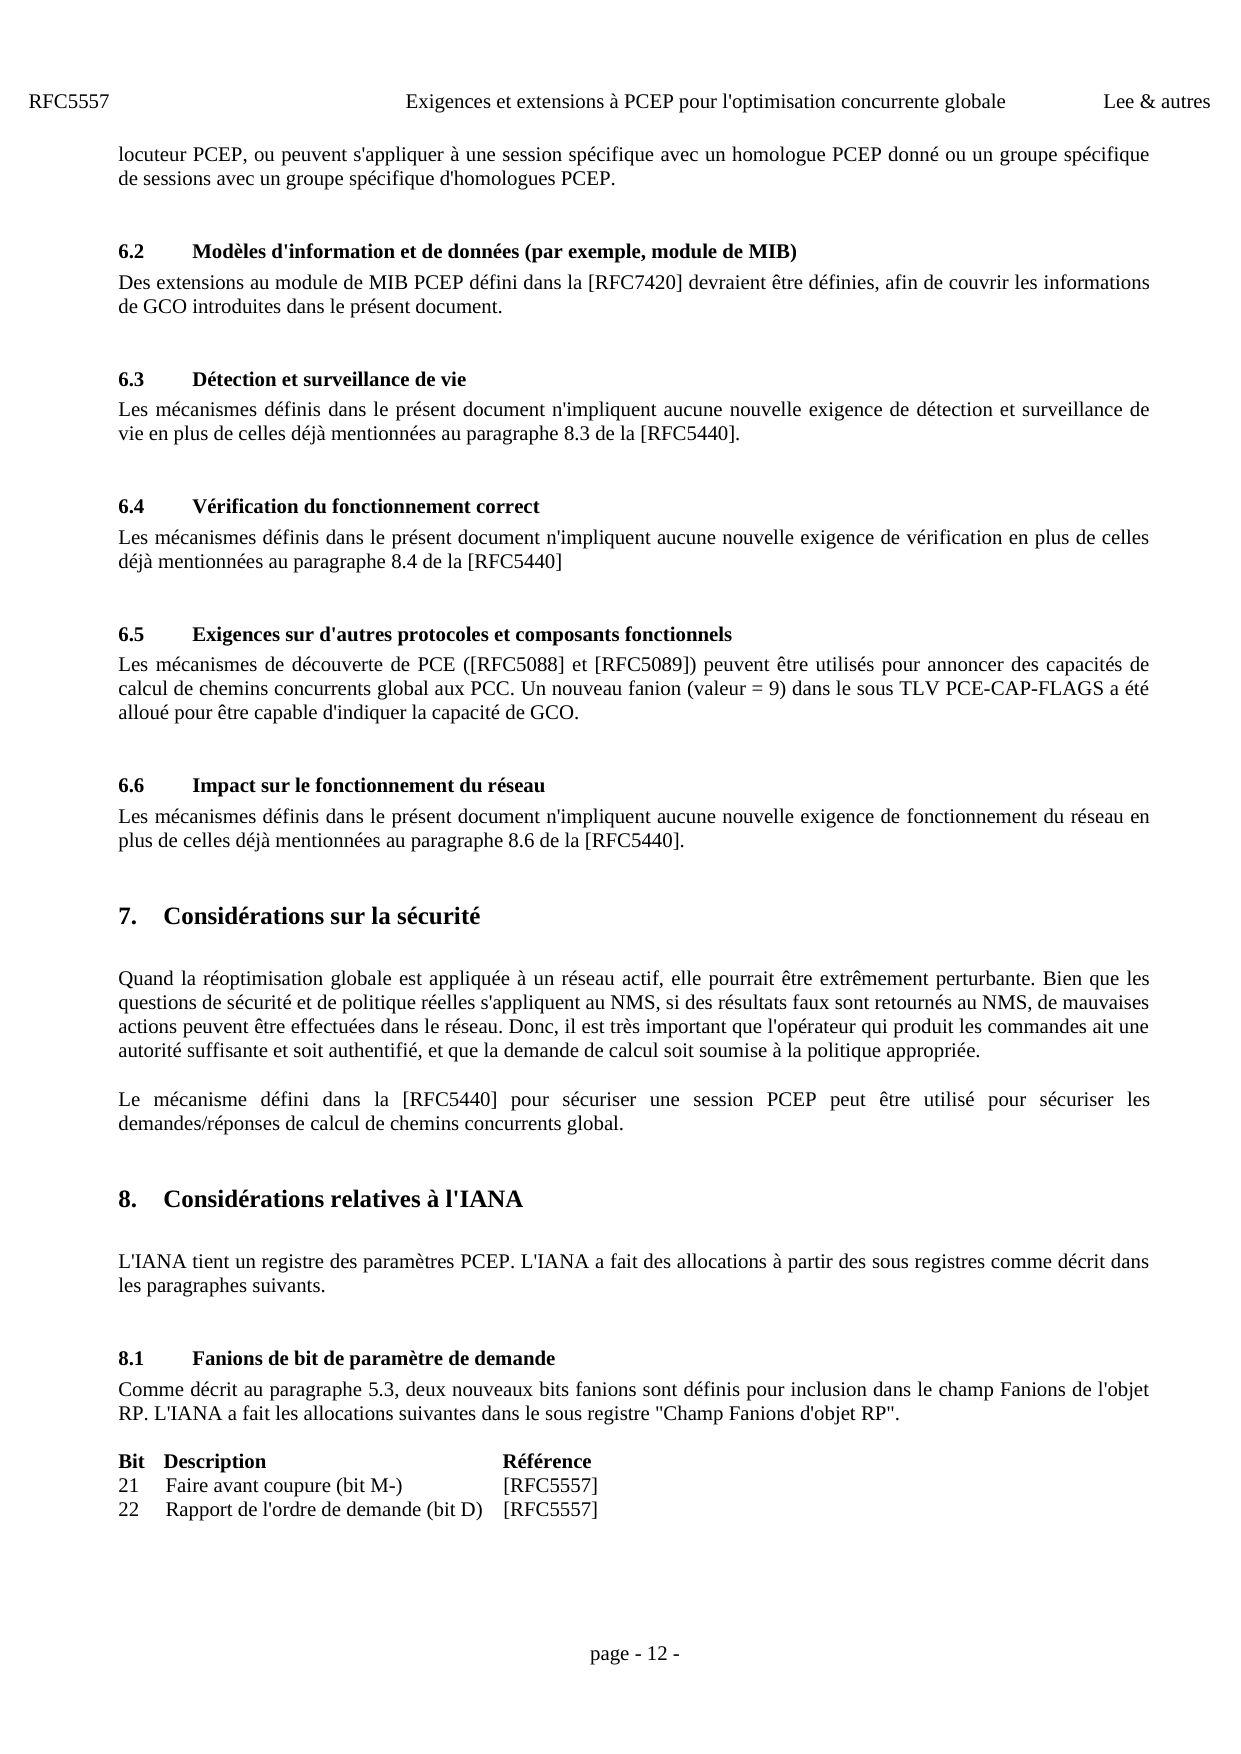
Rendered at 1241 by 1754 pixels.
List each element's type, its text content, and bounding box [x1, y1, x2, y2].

subtitle 7. Considérations sur la sécurité [118, 901, 1151, 929]
subtitle 8.1 Fanions de bit de paramètre de demande [118, 1346, 1151, 1370]
text Comme décrit au paragraphe 5.3, deux nouveaux bits fanions sont définis pour inclusion dans le champ Fanions de l'objet RP. L'IANA a fait les allocations suivantes dans le sous registre "Champ Fanions d'objet RP". [118, 1376, 1151, 1424]
subtitle 6.4 Vérification du fonctionnement correct [118, 494, 1151, 518]
subtitle 6.3 Détection et surveillance de vie [118, 367, 1151, 391]
text L'IANA tient un registre des paramètres PCEP. L'IANA a fait des allocations à partir des sous registres comme décrit dans les paragraphes suivants. [118, 1249, 1151, 1297]
text Les mécanismes définis dans le présent document n'impliquent aucune nouvelle exigence de détection et surveillance de vie en plus de celles déjà mentionnées au paragraphe 8.3 de la [RFC5440]. [118, 397, 1151, 445]
text Bit Description Référence [118, 1449, 1151, 1473]
text 22 Rapport de l'ordre de demande (bit D) [RFC5557] [118, 1497, 1151, 1521]
text Les mécanismes définis dans le présent document n'impliquent aucune nouvelle exigence de fonctionnement du réseau en plus de celles déjà mentionnées au paragraphe 8.6 de la [RFC5440]. [118, 804, 1151, 852]
subtitle 8. Considérations relatives à l'IANA [118, 1184, 1151, 1212]
text Quand la réoptimisation globale est appliquée à un réseau actif, elle pourrait être extrêmement perturbante. Bien que les questions de sécurité et de politique réelles s'appliquent au NMS, si des résultats faux sont retournés au NMS, de mauvaises actions peuvent être effectuées dans le réseau. Donc, il est très important que l'opérateur qui produit les commandes ait une autorité suffisante et soit authentifié, et que la demande de calcul soit soumise à la politique appropriée. [118, 966, 1151, 1062]
text Le mécanisme défini dans la [RFC5440] pour sécuriser une session PCEP peut être utilisé pour sécuriser les demandes/réponses de calcul de chemins concurrents global. [118, 1086, 1151, 1134]
text Les mécanismes de découverte de PCE ([RFC5088] et [RFC5089]) peuvent être utilisés pour annoncer des capacités de calcul de chemins concurrents global aux PCC. Un nouveau fanion (valeur = 9) dans le sous TLV PCE-CAP-FLAGS a été alloué pour être capable d'indiquer la capacité de GCO. [118, 652, 1151, 724]
subtitle 6.2 Modèles d'information et de données (par exemple, module de MIB) [118, 239, 1151, 263]
text 21 Faire avant coupure (bit M-) [RFC5557] [118, 1473, 1151, 1497]
subtitle 6.5 Exigences sur d'autres protocoles et composants fonctionnels [118, 622, 1151, 646]
text locuteur PCEP, ou peuvent s'appliquer à une session spécifique avec un homologue PCEP donné ou un groupe spécifique de sessions avec un groupe spécifique d'homologues PCEP. [118, 142, 1151, 190]
text Des extensions au module de MIB PCEP défini dans la [RFC7420] devraient être définies, afin de couvrir les informations de GCO introduites dans le présent document. [118, 269, 1151, 318]
subtitle 6.6 Impact sur le fonctionnement du réseau [118, 773, 1151, 797]
text Les mécanismes définis dans le présent document n'impliquent aucune nouvelle exigence de vérification en plus de celles déjà mentionnées au paragraphe 8.4 de la [RFC5440] [118, 524, 1151, 573]
